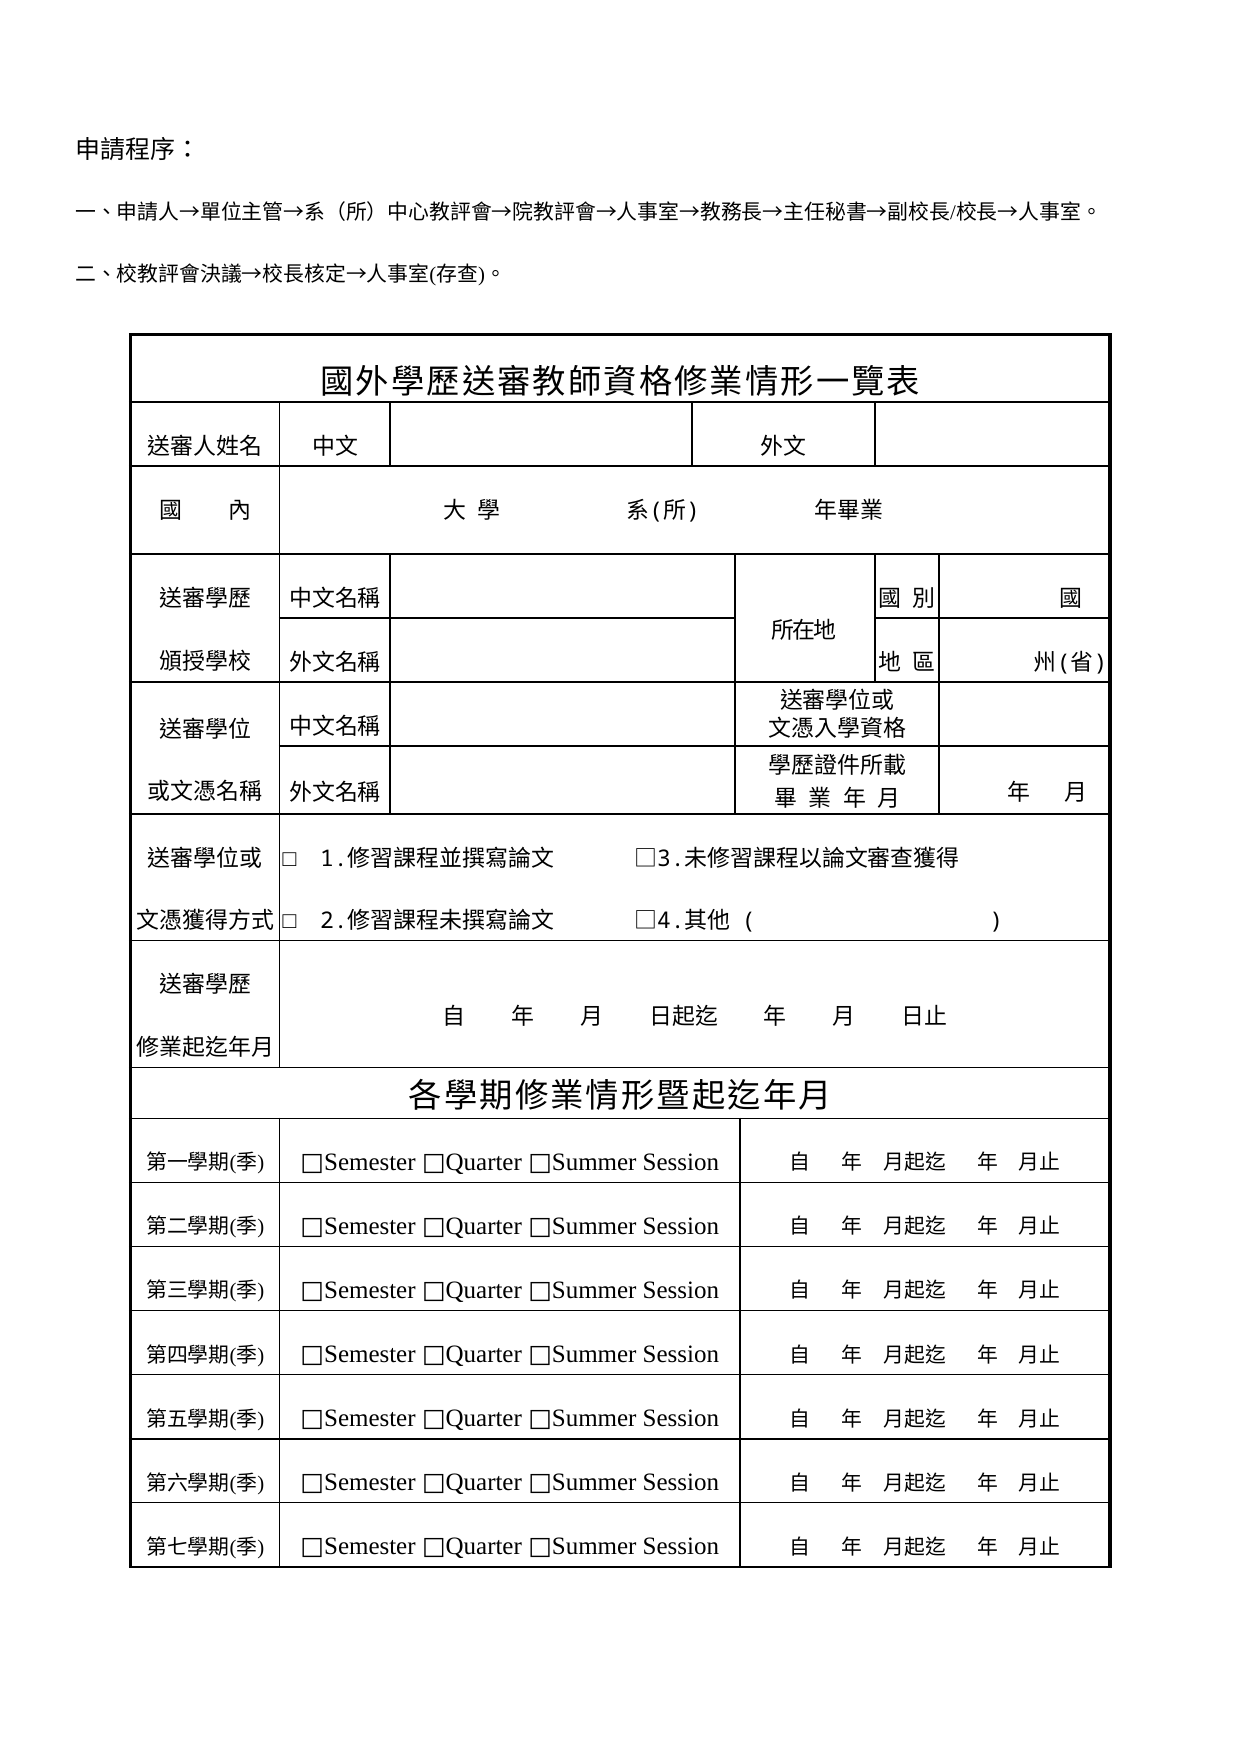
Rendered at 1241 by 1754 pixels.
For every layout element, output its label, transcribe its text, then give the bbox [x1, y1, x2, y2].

table_cell □Semester □Quarter □Summer Session [280, 1247, 739, 1310]
table_cell 自 年 月起迄 年 月止 [741, 1440, 1108, 1502]
text 一、申請人→單位主管→系（所）中心教評會→院教評會→人事室→教務長→主任秘書→副校長/校長→人事室。 [75, 168, 1165, 231]
table_cell 各學期修業情形暨起迄年月 [132, 1068, 1108, 1117]
table_cell 送審學位或 文憑獲得方式 [132, 815, 279, 940]
table_cell 第七學期(季) [132, 1503, 279, 1566]
table_cell 送審學歷 頒授學校 [132, 555, 279, 681]
table_cell 自 年 月 日起迄 年 月 日止 [280, 941, 1108, 1066]
text 二、校教評會決議→校長核定→人事室(存查)。 [75, 231, 1165, 293]
table_cell 送審學歷 修業起迄年月 [132, 941, 279, 1066]
table_cell 所在地 [736, 555, 874, 681]
table_cell [391, 555, 734, 617]
table_cell □Semester □Quarter □Summer Session [280, 1119, 739, 1182]
table_cell 自 年 月起迄 年 月止 [741, 1247, 1108, 1310]
table_cell [391, 619, 734, 681]
table_cell 第六學期(季) [132, 1440, 279, 1502]
table_cell 中文名稱 [280, 683, 389, 745]
table_cell 自 年 月起迄 年 月止 [741, 1183, 1108, 1246]
table_cell 第四學期(季) [132, 1311, 279, 1374]
table_cell 第二學期(季) [132, 1183, 279, 1246]
table_cell 國 別 [876, 555, 938, 617]
table_cell 州(省) [940, 619, 1108, 681]
table_cell □Semester □Quarter □Summer Session [280, 1311, 739, 1374]
table_cell 國 [940, 555, 1108, 617]
table_cell 送審學位 或文憑名稱 [132, 683, 279, 813]
table_cell 中文 [280, 403, 389, 465]
table_header 國外學歷送審教師資格修業情形一覽表 [132, 336, 1108, 401]
table_cell 外文名稱 [280, 747, 389, 813]
table_cell 自 年 月起迄 年 月止 [741, 1503, 1108, 1566]
table_cell [876, 403, 1108, 465]
table_cell □Semester □Quarter □Summer Session [280, 1503, 739, 1566]
table_cell [391, 683, 734, 745]
table_cell □Semester □Quarter □Summer Session [280, 1183, 739, 1246]
table_cell 國 內 最高學歷 [132, 467, 279, 553]
table_cell 第五學期(季) [132, 1375, 279, 1438]
table_cell 自 年 月起迄 年 月止 [741, 1119, 1108, 1182]
table_cell [940, 683, 1108, 745]
table_cell 送審人姓名 [132, 403, 279, 465]
table_cell 大 學 系(所) 年畢業 (學院) [280, 467, 1108, 553]
table_cell □Semester □Quarter □Summer Session [280, 1440, 739, 1502]
table_cell [391, 403, 691, 465]
table_cell 外文 [693, 403, 874, 465]
table_cell 自 年 月起迄 年 月止 [741, 1375, 1108, 1438]
table_cell □Semester □Quarter □Summer Session [280, 1375, 739, 1438]
table_cell 1.修習課程並撰寫論文 □3.未修習課程以論文審查獲得 2.修習課程未撰寫論文 □4.其他 ( ) [280, 815, 1108, 940]
table_cell 自 年 月起迄 年 月止 [741, 1311, 1108, 1374]
table_cell 年 月 [940, 747, 1108, 813]
table_cell 中文名稱 [280, 555, 389, 617]
table_cell 第三學期(季) [132, 1247, 279, 1310]
text 申請程序： [75, 106, 1165, 168]
table_cell 地 區 [876, 619, 938, 681]
table_cell 第一學期(季) [132, 1119, 279, 1182]
table_cell [391, 747, 734, 813]
table_cell 外文名稱 [280, 619, 389, 681]
table_cell 送審學位或 文憑入學資格 [736, 683, 938, 745]
table_cell 學歷證件所載 畢 業 年 月 [736, 747, 938, 813]
